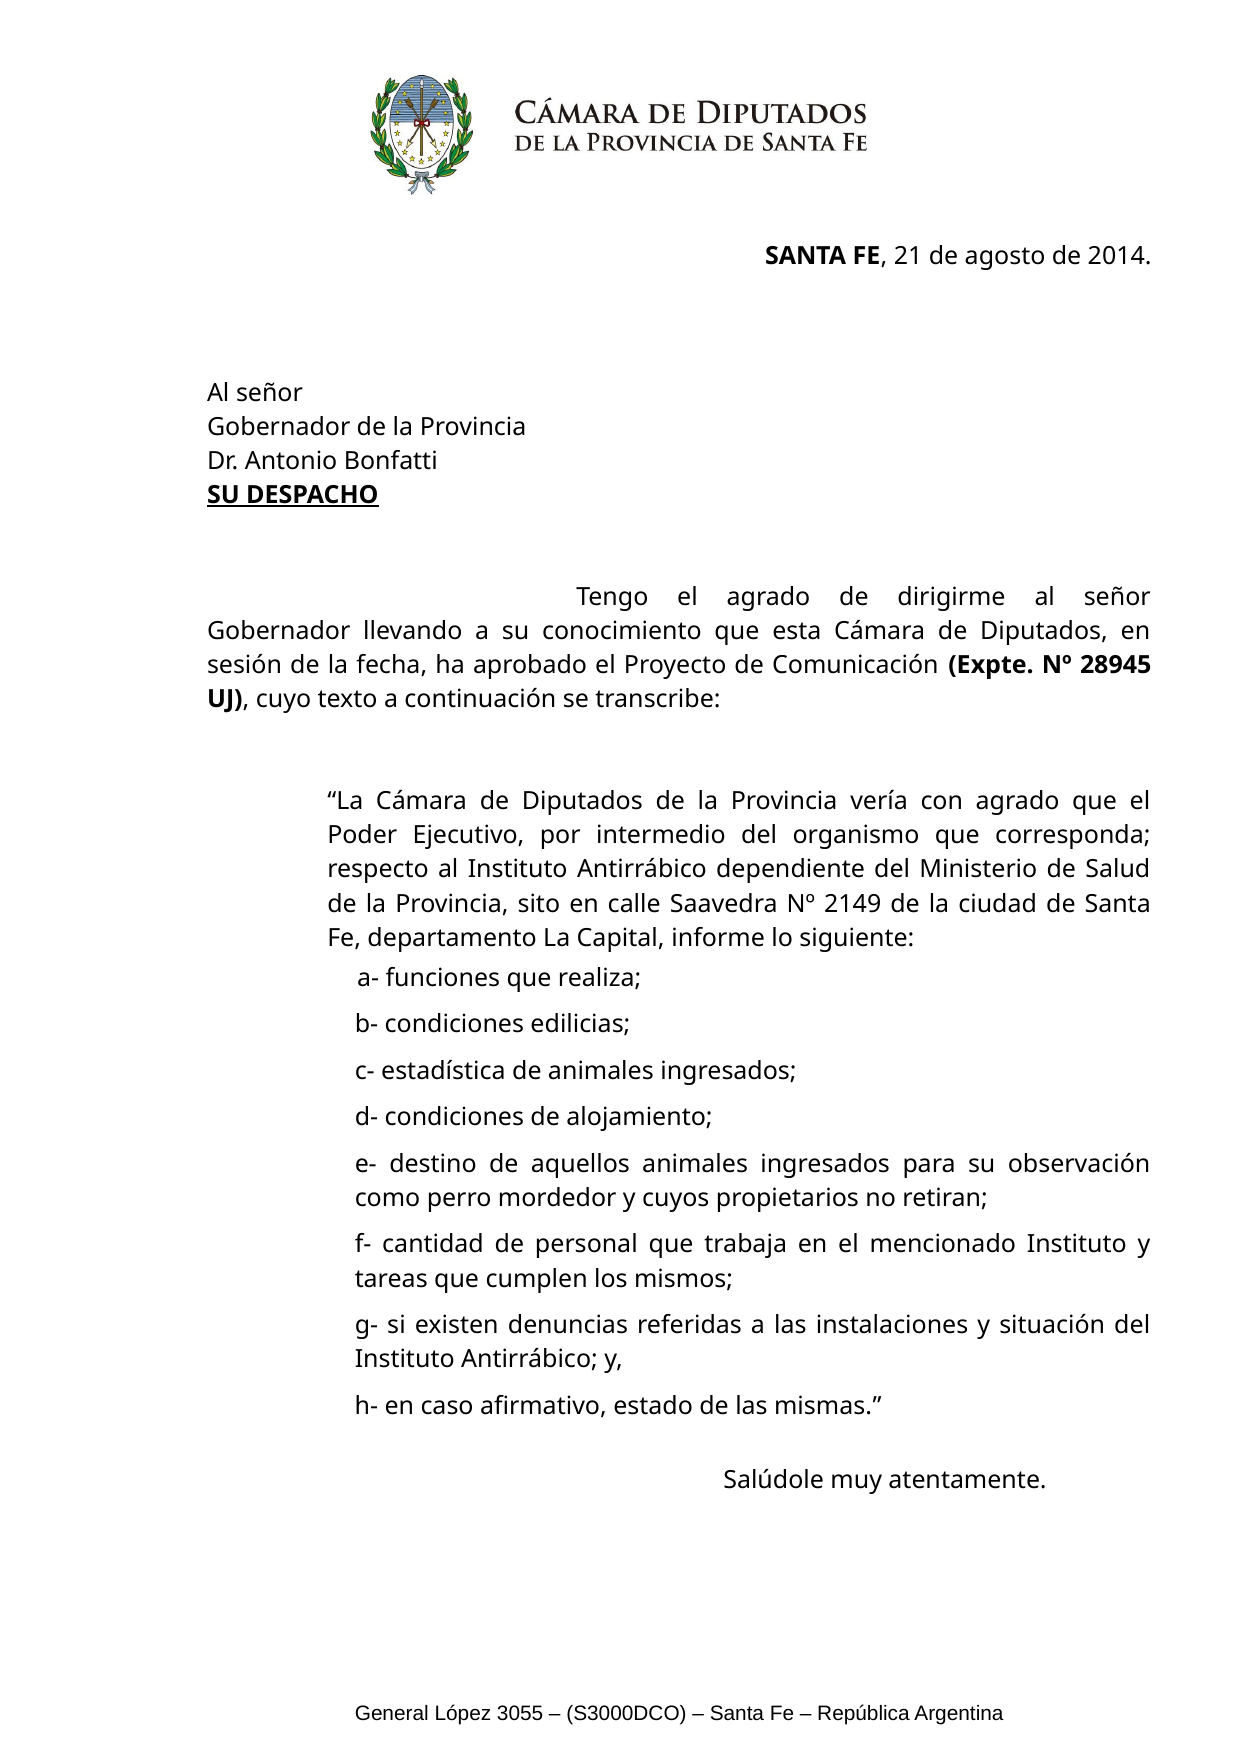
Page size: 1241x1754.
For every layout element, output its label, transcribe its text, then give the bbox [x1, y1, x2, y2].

text e- destino de aquellos animales ingresados para su observación como perro mordedor y cuyos propietarios no retiran; [354, 1146, 1152, 1214]
text d- condiciones de alojamiento; [354, 1099, 1152, 1133]
text Al señor [207, 374, 1152, 408]
text f- cantidad de personal que trabaja en el mencionado Instituto y tareas que cumplen los mismos; [354, 1226, 1152, 1294]
picture [370, 75, 867, 199]
text SANTA FE, 21 de agosto de 2014. [207, 238, 1152, 272]
text Gobernador de la Provincia [207, 408, 1152, 442]
text g- si existen denuncias referidas a las instalaciones y situación del Instituto Antirrábico; y, [354, 1307, 1152, 1375]
text Dr. Antonio Bonfatti [207, 442, 1152, 476]
list a- funciones que realiza; [319, 959, 1152, 993]
text Salúdole muy atentamente. [649, 1461, 1152, 1496]
text h- en caso afirmativo, estado de las mismas.” [354, 1387, 1152, 1421]
text SU DESPACHO [207, 476, 1152, 511]
text c- estadística de animales ingresados; [354, 1052, 1152, 1086]
text “La Cámara de Diputados de la Provincia vería con agrado que el Poder Ejecutivo, por intermedio del organismo que corresponda; respecto al Instituto Antirrábico dependiente del Ministerio de Salud de la Provincia, sito en calle Saavedra Nº 2149 de la ciudad de Santa Fe, departamento La Capital, informe lo siguiente: [327, 783, 1152, 953]
text b- condiciones edilicias; [354, 1006, 1152, 1040]
text Tengo el agrado de dirigirme al señor Gobernador llevando a su conocimiento que esta Cámara de Diputados, en sesión de la fecha, ha aprobado el Proyecto de Comunicación (Expte. Nº 28945 UJ), cuyo texto a continuación se transcribe: [207, 579, 1152, 715]
